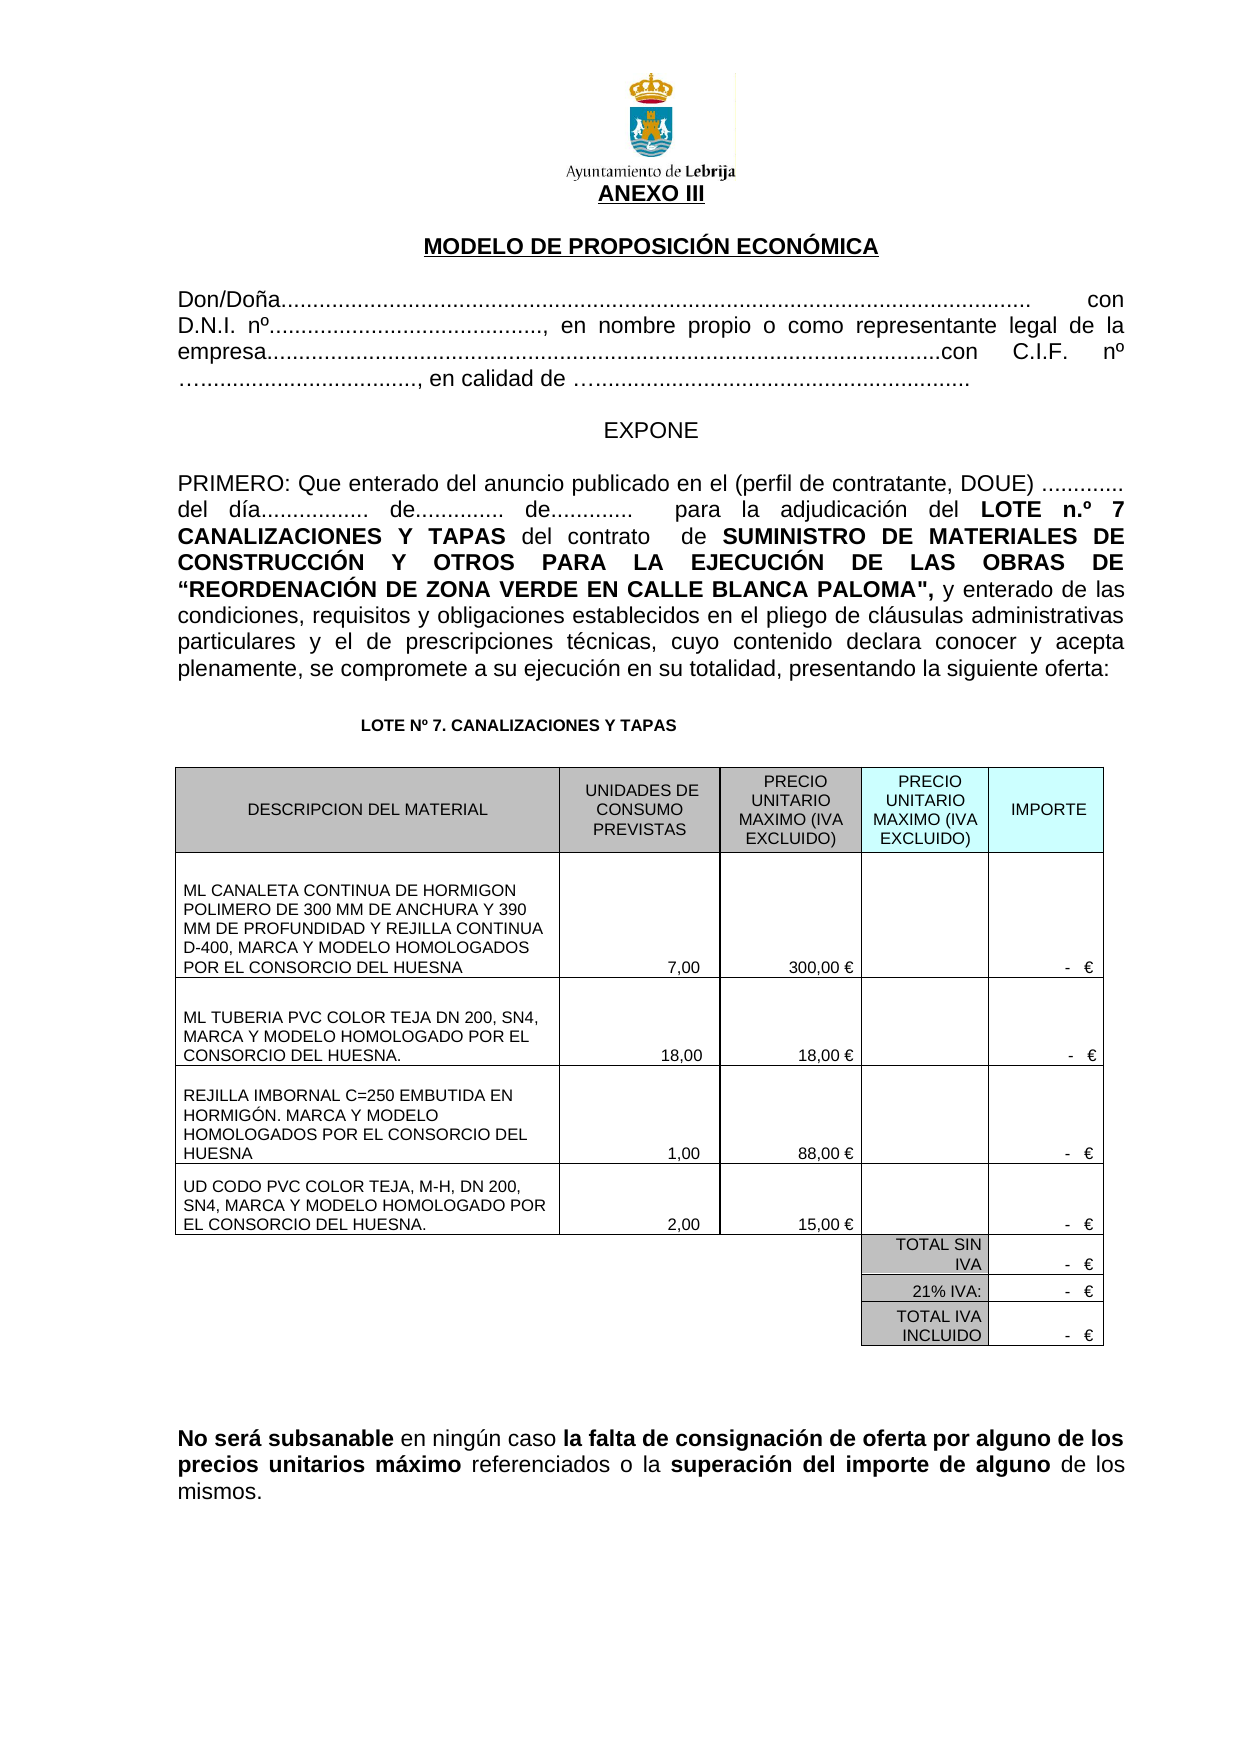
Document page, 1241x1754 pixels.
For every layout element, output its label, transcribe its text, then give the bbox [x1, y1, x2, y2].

table_header [862, 707, 989, 735]
table_cell ML CANALETA CONTINUA DE HORMIGON POLIMERO DE 300 MM DE ANCHURA Y 390 MM DE PROFUNDIDAD Y REJILLA CONTINUA D-400, MARCA Y MODELO HOMOLOGADOS POR EL CONSORCIO DEL HUESNA [176, 853, 559, 977]
table_cell 88,00 € [721, 1066, 861, 1163]
table_cell PRECIO UNITARIO MAXIMO (IVA EXCLUIDO) [862, 768, 988, 852]
table_cell [559, 735, 720, 767]
table_cell [862, 978, 988, 1065]
table_cell [357, 1274, 559, 1301]
table_cell [720, 1274, 861, 1301]
table_cell 21% IVA: [862, 1275, 988, 1301]
table_cell 18,00 [560, 978, 719, 1065]
text MODELO DE PROPOSICIÓN ECONÓMICA [177, 233, 1125, 259]
text EXPONE [177, 417, 1125, 444]
text Don/Doña...................................................................................................................... con D.N.I. nº..........................................., en nombre propio o como representante legal de la empresa..........................................................................................................con C.I.F. nº ….................................., en calidad de …........................................................... [177, 286, 1125, 391]
text No será subsanable en ningún caso la falta de consignación de oferta por alguno de los precios unitarios máximo referenciados o la superación del importe de alguno de los mismos. [177, 1425, 1125, 1504]
table_cell [176, 1274, 357, 1301]
table_cell [176, 735, 357, 767]
table_cell 15,00 € [721, 1164, 861, 1234]
table_cell TOTAL SIN IVA [862, 1235, 988, 1273]
table_cell - € [989, 1164, 1103, 1234]
table_cell [720, 1235, 861, 1273]
table_cell - € [989, 1235, 1103, 1273]
table_cell - € [989, 1275, 1103, 1301]
table_cell ML TUBERIA PVC COLOR TEJA DN 200, SN4, MARCA Y MODELO HOMOLOGADO POR EL CONSORCIO DEL HUESNA. [176, 978, 559, 1065]
table_cell IMPORTE [989, 768, 1103, 852]
table_cell [720, 1301, 861, 1345]
table_cell [862, 1164, 988, 1234]
table_cell [176, 1301, 559, 1345]
table_cell UNIDADES DE CONSUMO PREVISTAS [560, 768, 719, 852]
table_cell [559, 1274, 720, 1301]
table_cell [357, 735, 559, 767]
table_cell [862, 853, 988, 977]
table_cell REJILLA IMBORNAL C=250 EMBUTIDA EN HORMIGÓN. MARCA Y MODELO HOMOLOGADOS POR EL CONSORCIO DEL HUESNA [176, 1066, 559, 1163]
table_header [989, 707, 1104, 735]
table_cell - € [989, 978, 1103, 1065]
table_cell 300,00 € [721, 853, 861, 977]
table_cell UD CODO PVC COLOR TEJA, M-H, DN 200, SN4, MARCA Y MODELO HOMOLOGADO POR EL CONSORCIO DEL HUESNA. [176, 1164, 559, 1234]
table_cell [862, 1066, 988, 1163]
text ANEXO III [177, 180, 1125, 207]
text PRIMERO: Que enterado del anuncio publicado en el (perfil de contratante, DOUE) ............. del día................. de.............. de............. para la adjudicación del LOTE n.º 7 CANALIZACIONES Y TAPAS del contrato de SUMINISTRO DE MATERIALES DE CONSTRUCCIÓN Y OTROS PARA LA EJECUCIÓN DE LAS OBRAS DE “REORDENACIÓN DE ZONA VERDE EN CALLE BLANCA PALOMA", y enterado de las condiciones, requisitos y obligaciones establecidos en el pliego de cláusulas administrativas particulares y el de prescripciones técnicas, cuyo contenido declara conocer y acepta plenamente, se compromete a su ejecución en su totalidad, presentando la siguiente oferta: [177, 470, 1125, 681]
table_cell 7,00 [560, 853, 719, 977]
table_cell 1,00 [560, 1066, 719, 1163]
table_cell - € [989, 1302, 1103, 1345]
table_cell - € [989, 1066, 1103, 1163]
table_cell TOTAL IVA INCLUIDO [862, 1302, 988, 1345]
table_cell [559, 1235, 720, 1273]
table_cell 2,00 [560, 1164, 719, 1234]
table_cell DESCRIPCION DEL MATERIAL [176, 768, 559, 852]
table_cell [720, 735, 862, 767]
table_cell [176, 1235, 559, 1273]
table_cell [862, 735, 1104, 767]
table_cell PRECIO UNITARIO MAXIMO (IVA EXCLUIDO) [721, 768, 861, 852]
table_header LOTE Nº 7. CANALIZACIONES Y TAPAS [176, 707, 862, 735]
table_cell [559, 1301, 720, 1345]
table_cell - € [989, 853, 1103, 977]
table_cell 18,00 € [721, 978, 861, 1065]
